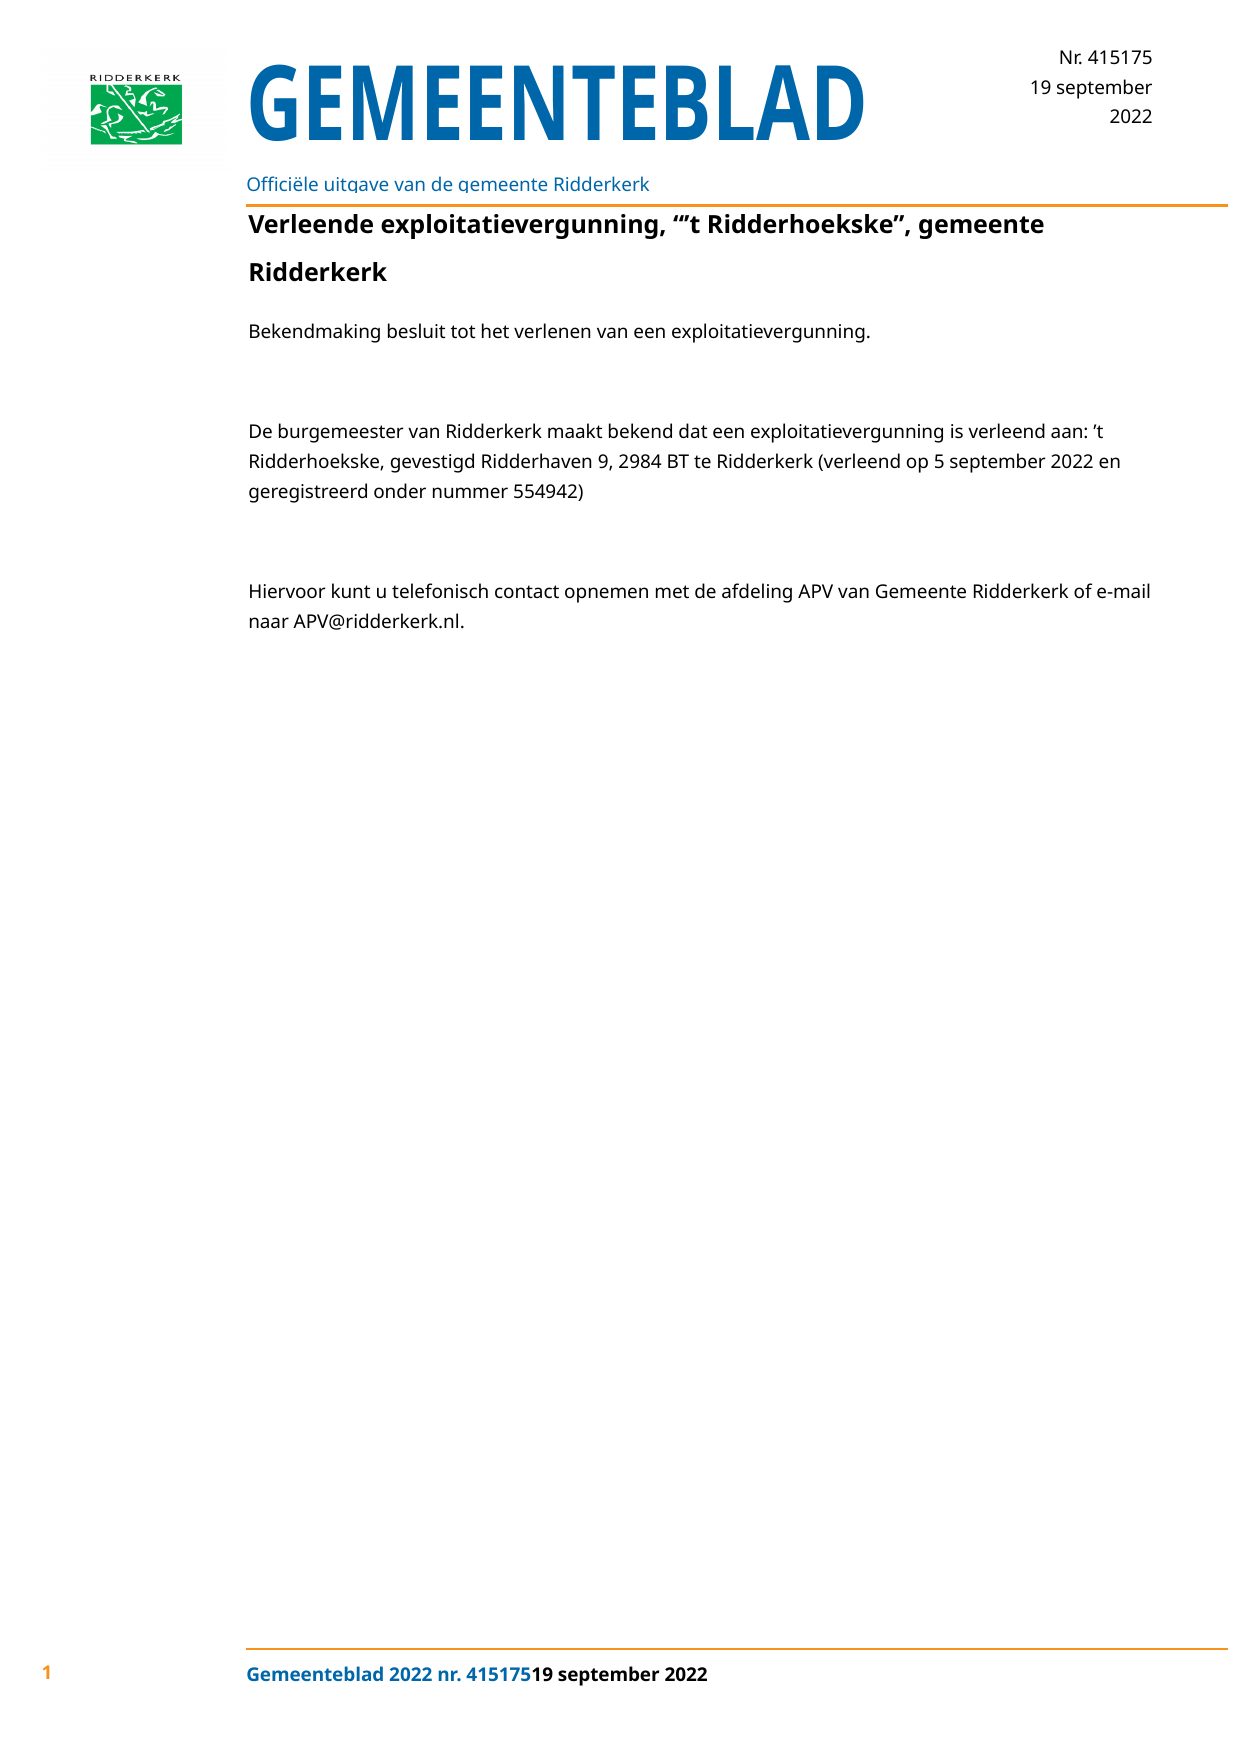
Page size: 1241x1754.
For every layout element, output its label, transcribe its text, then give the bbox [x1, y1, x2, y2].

text Verleende exploitatievergunning, “’t Ridderhoekske”, gemeente Ridderkerk [248, 207, 1152, 288]
picture [41, 47, 231, 172]
text Hiervoor kunt u telefonisch contact opnemen met de afdeling APV van Gemeente Ridderkerk of e-mail naar APV@ridderkerk.nl. [248, 579, 1152, 634]
text De burgemeester van Ridderkerk maakt bekend dat een exploitatievergunning is verleend aan: ’t Ridderhoekske, gevestigd Ridderhaven 9, 2984 BT te Ridderkerk (verleend op 5 september 2022 en geregistreerd onder nummer 554942) [248, 419, 1152, 504]
text Bekendmaking besluit tot het verlenen van een exploitatievergunning. [248, 318, 1152, 344]
